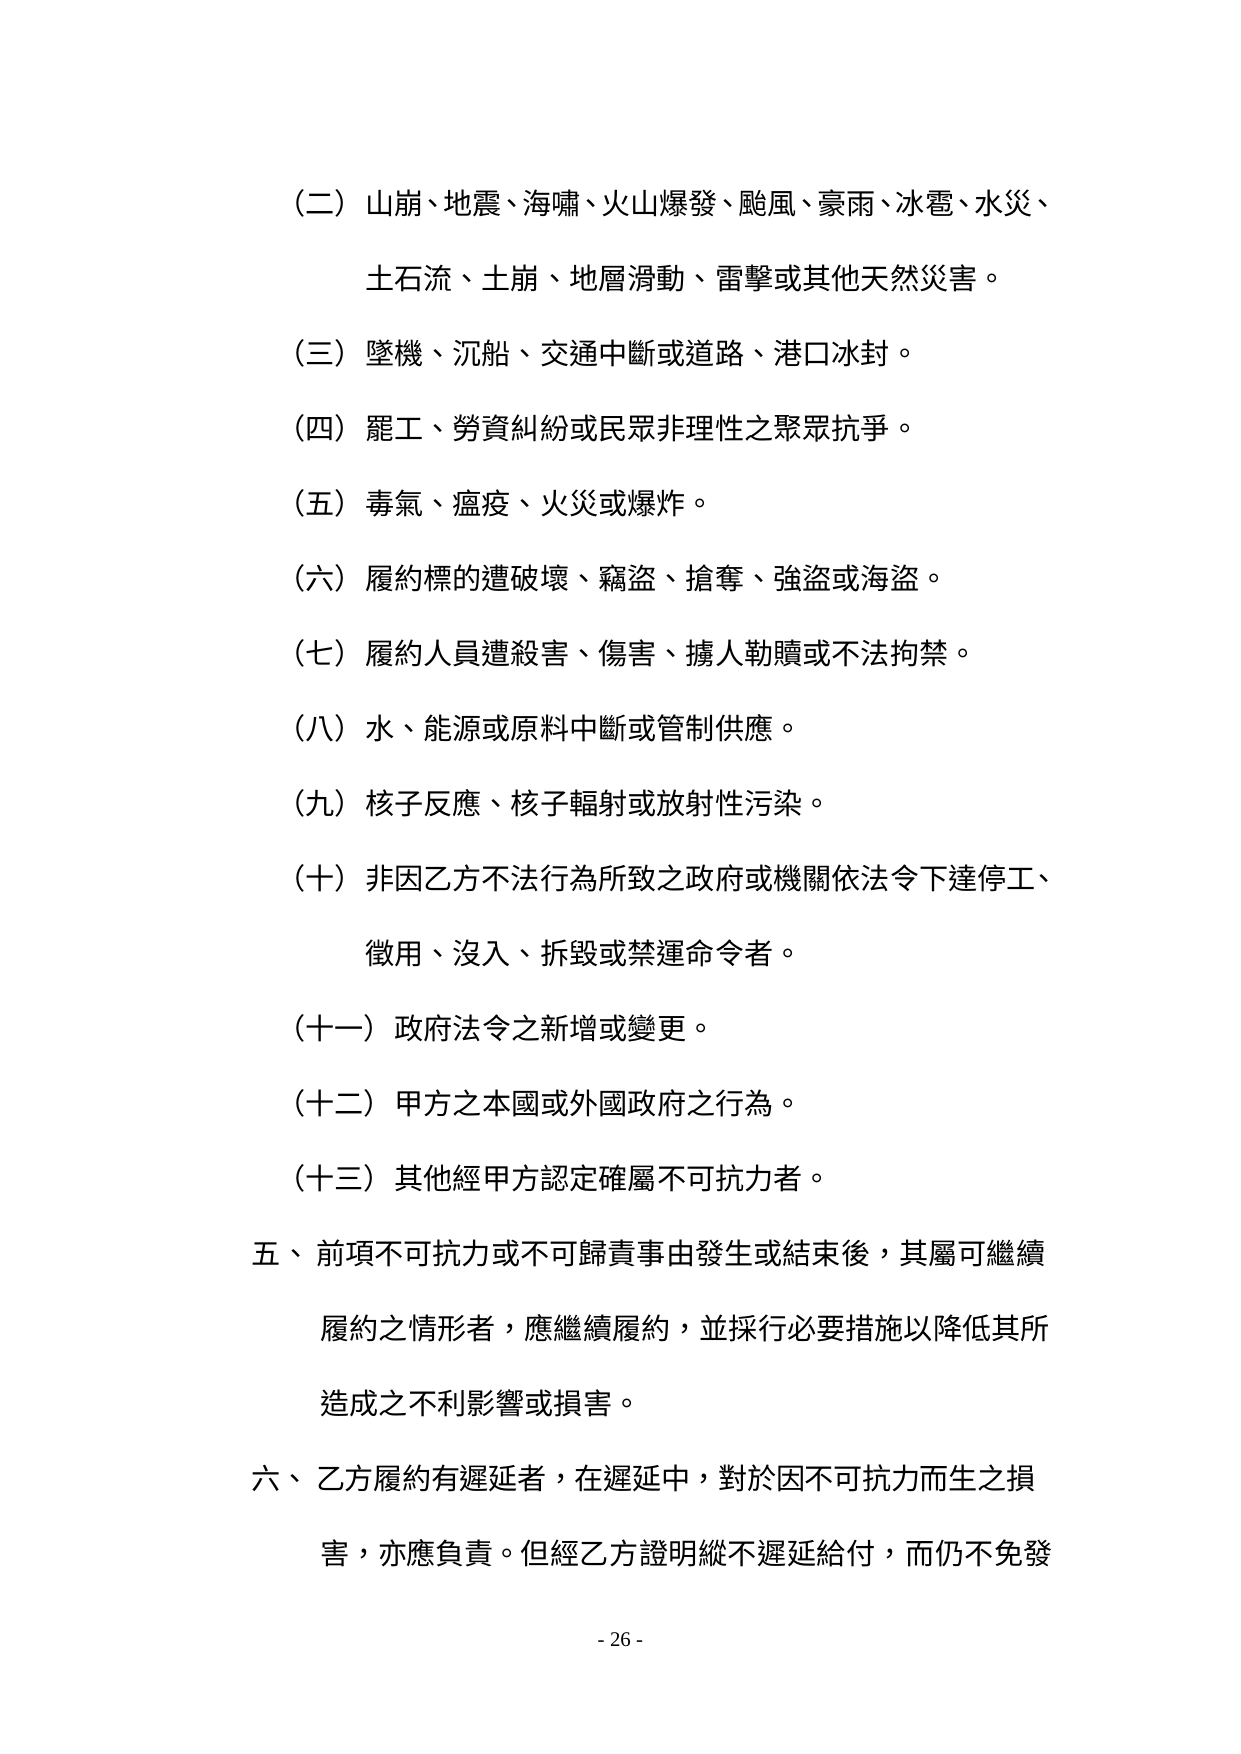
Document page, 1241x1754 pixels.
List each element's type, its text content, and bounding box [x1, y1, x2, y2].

list 履約標的遭破壞、竊盜、搶奪、強盜或海盜。 [276, 539, 1053, 614]
list 前項不可抗力或不可歸責事由發生或結束後，其屬可繼續履約之情形者，應繼續履約，並採行必要措施以降低其所造成之不利影響或損害。 [252, 1214, 1053, 1439]
list 毒氣、瘟疫、火災或爆炸。 [276, 464, 1053, 539]
list 核子反應、核子輻射或放射性污染。 [276, 764, 1053, 839]
list 水、能源或原料中斷或管制供應。 [276, 689, 1053, 764]
list 甲方之本國或外國政府之行為。 [276, 1064, 1053, 1139]
list 履約人員遭殺害、傷害、擄人勒贖或不法拘禁。 [276, 614, 1053, 689]
list 乙方履約有遲延者，在遲延中，對於因不可抗力而生之損害，亦應負責。但經乙方證明縱不遲延給付，而仍不免發 [252, 1439, 1053, 1589]
list 墜機、沉船、交通中斷或道路、港口冰封。 [276, 314, 1053, 389]
list 政府法令之新增或變更。 [276, 989, 1053, 1064]
list 非因乙方不法行為所致之政府或機關依法令下達停工、徵用、沒入、拆毀或禁運命令者。 [276, 839, 1053, 989]
list 其他經甲方認定確屬不可抗力者。 [276, 1139, 1053, 1214]
list 罷工、勞資糾紛或民眾非理性之聚眾抗爭。 [276, 389, 1053, 464]
list 山崩、地震、海嘯、火山爆發、颱風、豪雨、冰雹、水災、土石流、土崩、地層滑動、雷擊或其他天然災害。 [276, 164, 1053, 314]
